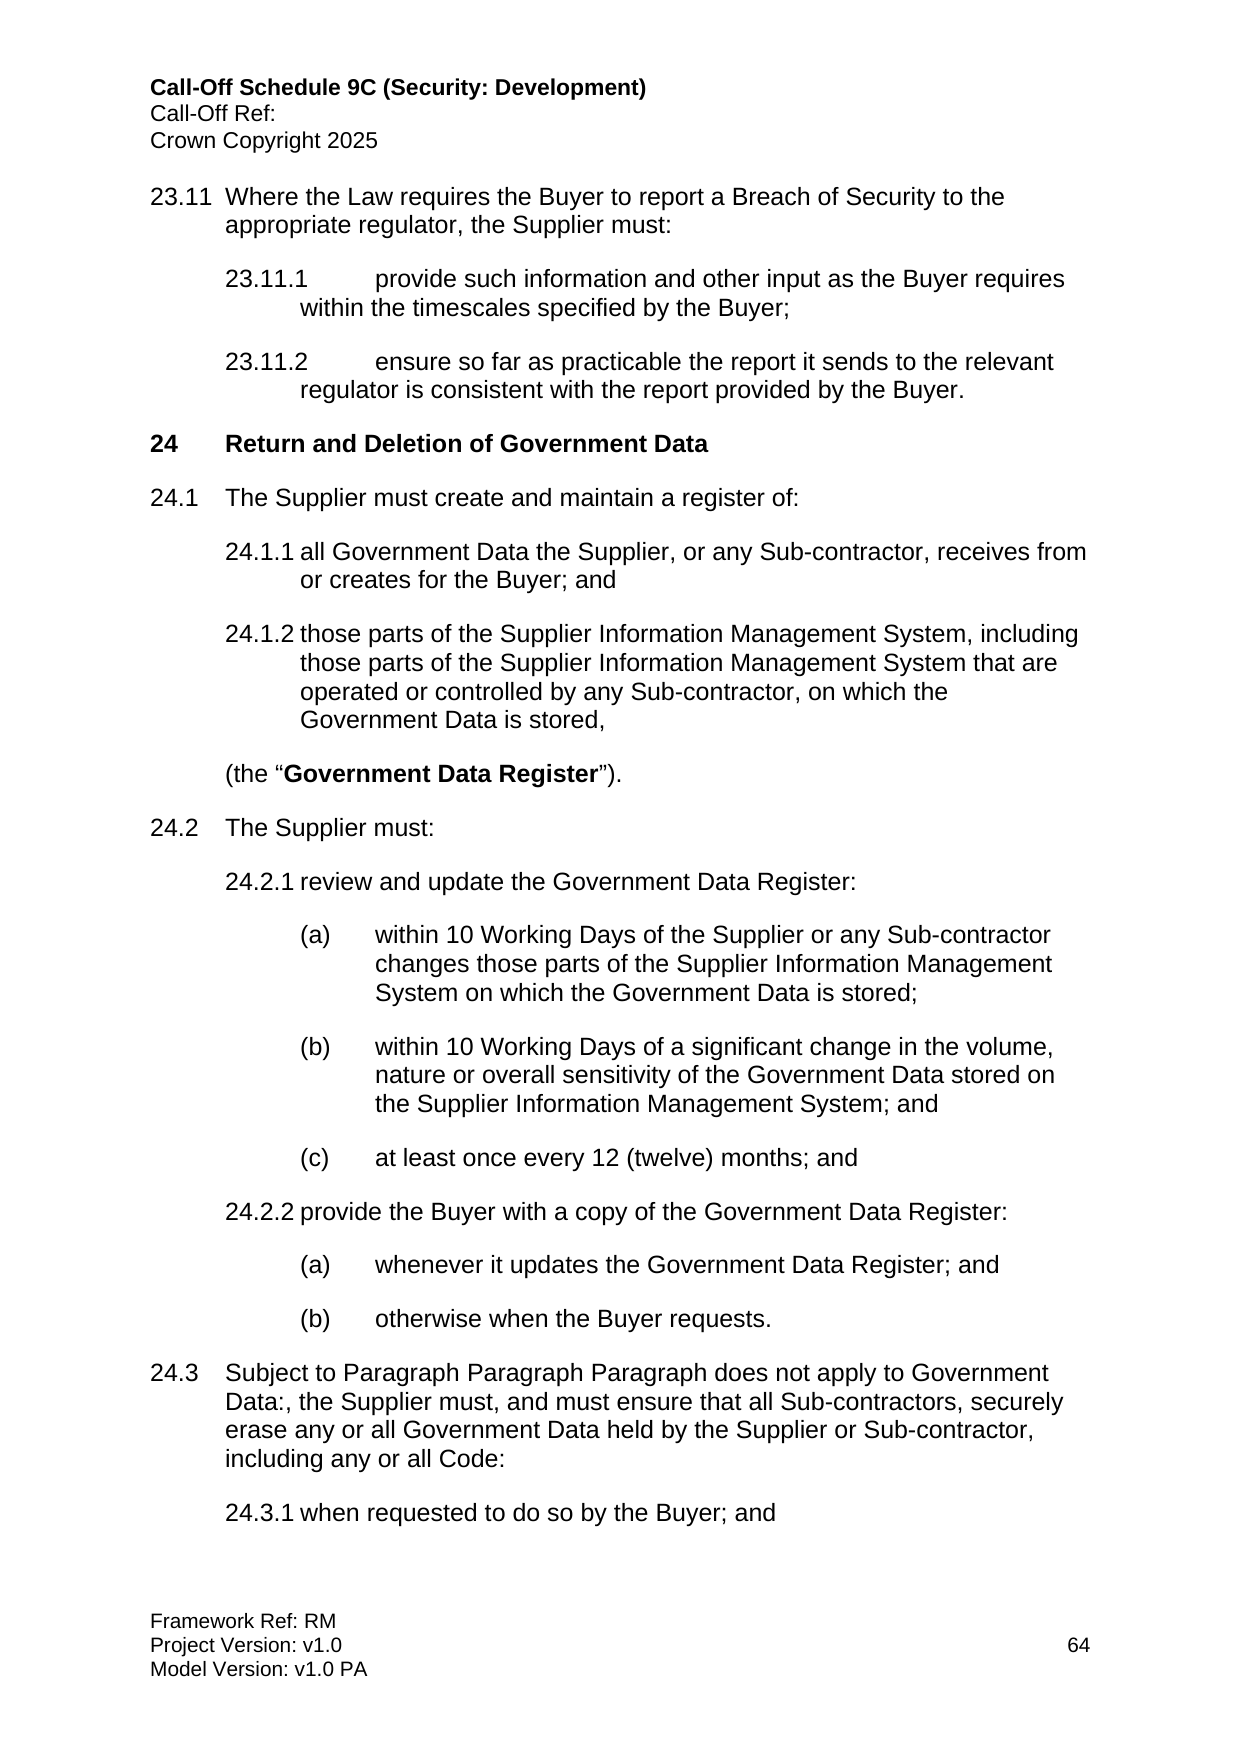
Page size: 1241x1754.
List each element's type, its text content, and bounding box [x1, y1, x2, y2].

list provide the Buyer with a copy of the Government Data Register: [225, 1197, 1091, 1225]
list when requested to do so by the Buyer; and [225, 1498, 1091, 1527]
list ensure so far as practicable the report it sends to the relevant regulator is consistent with the report provided by the Buyer. [225, 347, 1091, 404]
list within 10 Working Days of the Supplier or any Sub-contractor changes those parts of the Supplier Information Management System on which the Government Data is stored; [300, 920, 1091, 1007]
list within 10 Working Days of a significant change in the volume, nature or overall sensitivity of the Government Data stored on the Supplier Information Management System; and [300, 1032, 1091, 1118]
list provide such information and other input as the Buyer requires within the timescales specified by the Buyer; [225, 264, 1091, 322]
list The Supplier must: [150, 813, 1091, 842]
list otherwise when the Buyer requests. [300, 1304, 1091, 1333]
list Return and Deletion of Government Data [150, 429, 1091, 458]
list Subject to Paragraph 24.4, the Supplier must, and must ensure that all Sub-contractors, securely erase any or all Government Data held by the Supplier or Sub-contractor, including any or all Code: [150, 1358, 1091, 1473]
list those parts of the Supplier Information Management System, including those parts of the Supplier Information Management System that are operated or controlled by any Sub-contractor, on which the Government Data is stored, [225, 619, 1091, 734]
list Where the Law requires the Buyer to report a Breach of Security to the appropriate regulator, the Supplier must: [150, 182, 1091, 239]
list review and update the Government Data Register: [225, 867, 1091, 895]
list The Supplier must create and maintain a register of: [150, 483, 1091, 512]
list all Government Data the Supplier, or any Sub-contractor, receives from or creates for the Buyer; and [225, 537, 1091, 594]
list whenever it updates the Government Data Register; and [300, 1250, 1091, 1279]
list at least once every 12 (twelve) months; and [300, 1143, 1091, 1172]
subtitle (the “Government Data Register”). [225, 759, 1091, 788]
